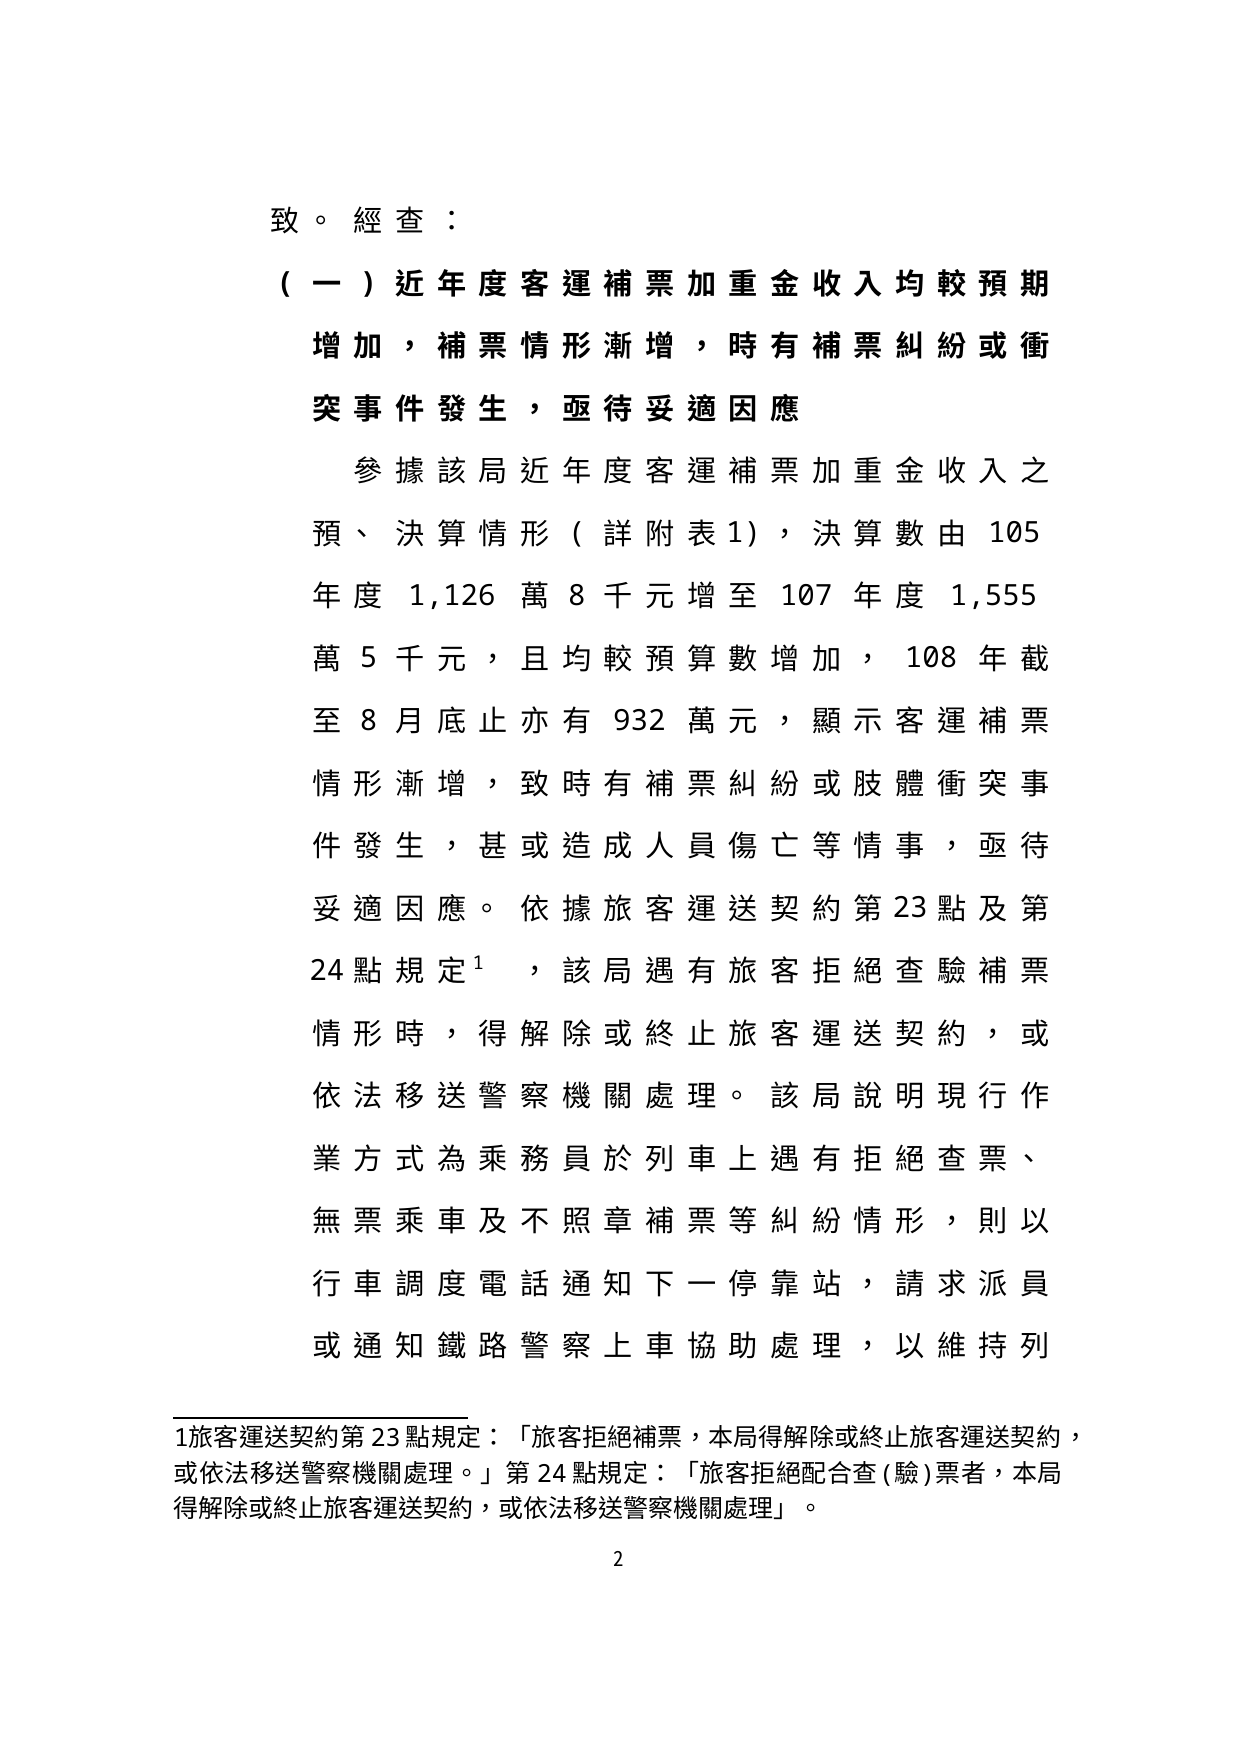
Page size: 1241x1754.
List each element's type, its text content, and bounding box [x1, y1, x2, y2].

text 參據該局近年度客運補票加重金收入之預、決算情形(詳附表1)，決算數由105年度1,126萬8千元增至107年度1,555萬5千元，且均較預算數增加，108年截至8月底止亦有932萬元，顯示客運補票情形漸增，致時有補票糾紛或肢體衝突事件發生，甚或造成人員傷亡等情事，亟待妥適因應。依據旅客運送契約第23點及第24點規定，該局遇有旅客拒絕查驗補票情形時，得解除或終止旅客運送契約，或依法移送警察機關處理。該局說明現行作業方式為乘務員於列車上遇有拒絕查票、無票乘車及不照章補票等糾紛情形，則以行車調度電話通知下一停靠站，請求派員或通知鐵路警察上車協助處理，以維持列車運轉及大眾安全；又為防範乘客無票入站，該局業於108年7月4日公告周知，車站將嚴格落實無票旅客不得進站措施，車站若有自動驗票閘門者，應將人工閘門關閉為常態，不應任由旅客於人工閘門進出，以降低乘客無票入站或需上車補票情事。鑒於曾有鐵路警察上車協助處理補票糾紛而殉職，乘務員或鐵路警察之相關防護設備與人力配置是否足以因應暴力攻擊，或容有檢討改善空間。 [269, 427, 1056, 1365]
text (一)近年度客運補票加重金收入均較預期增加，補票情形漸增，時有補票糾紛或衝突事件發生，亟待妥適因應 [240, 240, 1056, 427]
text 致。經查： [240, 177, 1056, 240]
text 旅客運送契約第23點規定：「旅客拒絕補票，本局得解除或終止旅客運送契約，或依法移送警察機關處理。」第24點規定：「旅客拒絕配合查(驗)票者，本局得解除或終止旅客運送契約，或依法移送警察機關處理」。 [173, 1418, 1063, 1525]
